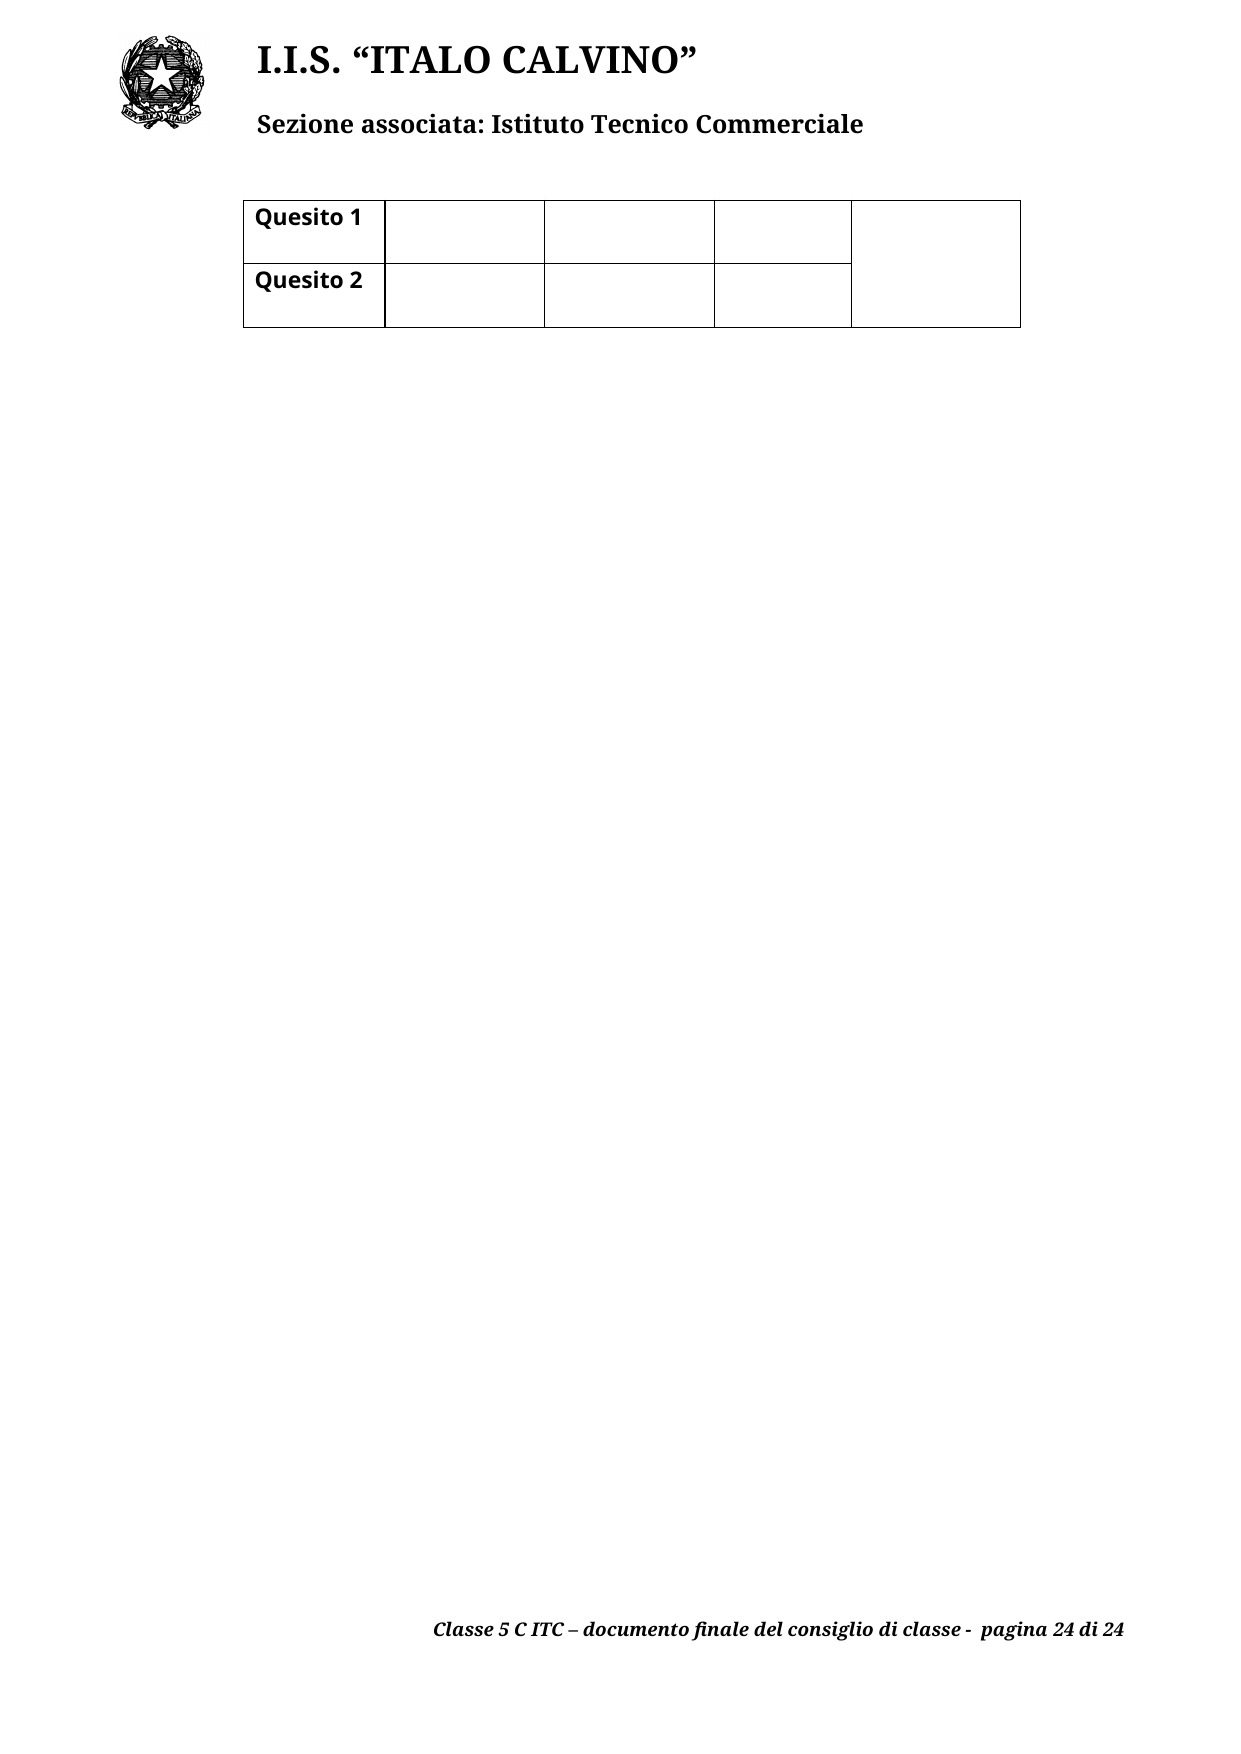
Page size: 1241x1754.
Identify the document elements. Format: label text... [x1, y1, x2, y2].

table_cell [852, 201, 1020, 263]
table_cell [545, 201, 714, 263]
table_cell [386, 201, 544, 263]
table_cell [545, 264, 714, 327]
table_cell [715, 201, 851, 263]
table_cell [386, 264, 544, 327]
table_cell Quesito 1 [244, 201, 384, 263]
table_cell Quesito 2 [244, 264, 384, 327]
table_cell [715, 264, 851, 327]
table_cell [852, 263, 1020, 327]
